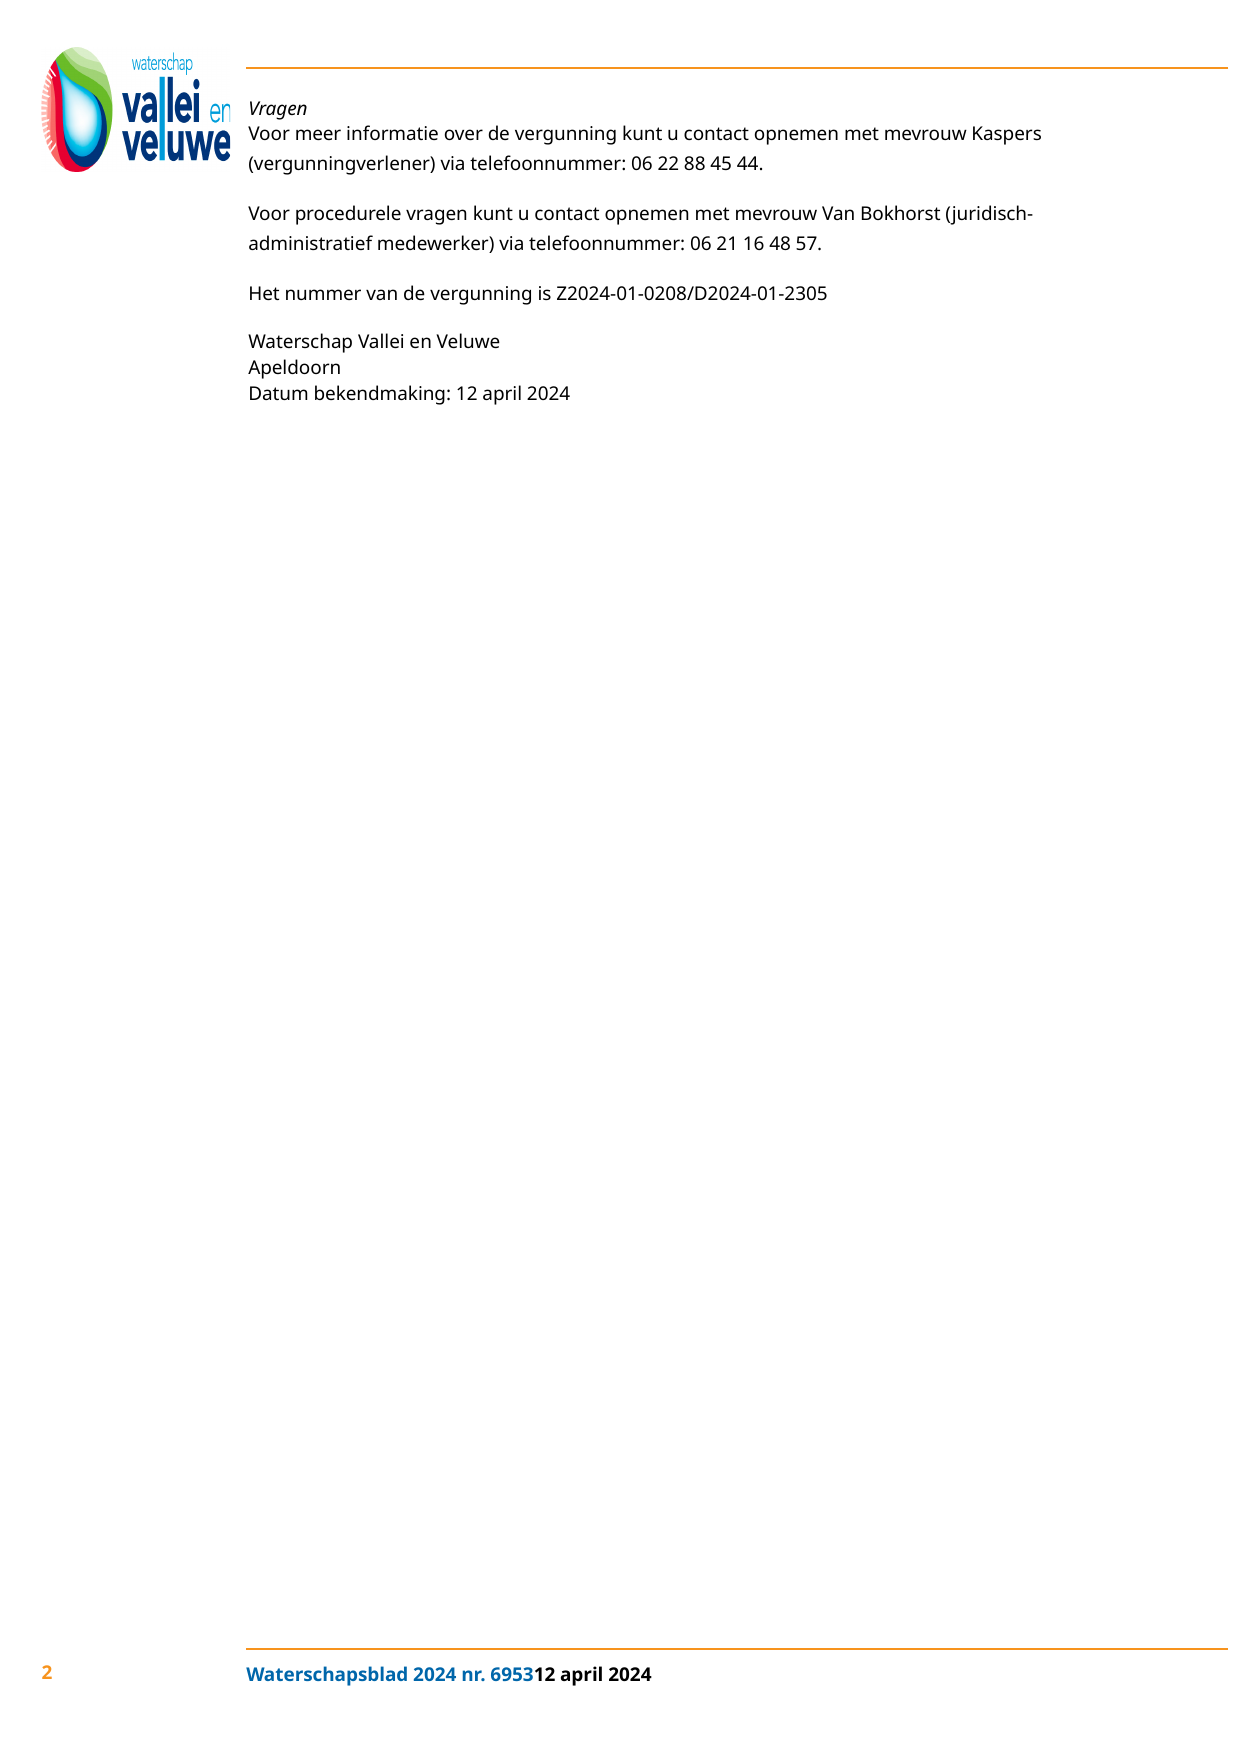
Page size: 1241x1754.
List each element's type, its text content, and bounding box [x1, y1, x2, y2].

picture [41, 47, 231, 172]
text Voor procedurele vragen kunt u contact opnemen met mevrouw Van Bokhorst (juridisch-administratief medewerker) via telefoonnummer: 06 21 16 48 57. [248, 201, 1152, 256]
text Waterschap Vallei en Veluwe [248, 328, 1152, 354]
text Het nummer van de vergunning is Z2024-01-0208/D2024-01-2305 [248, 281, 1152, 306]
text Vragen [248, 95, 1152, 121]
text Apeldoorn [248, 354, 1152, 380]
text Voor meer informatie over de vergunning kunt u contact opnemen met mevrouw Kaspers (vergunningverlener) via telefoonnummer: 06 22 88 45 44. [248, 121, 1152, 176]
text Datum bekendmaking: 12 april 2024 [248, 380, 1152, 406]
